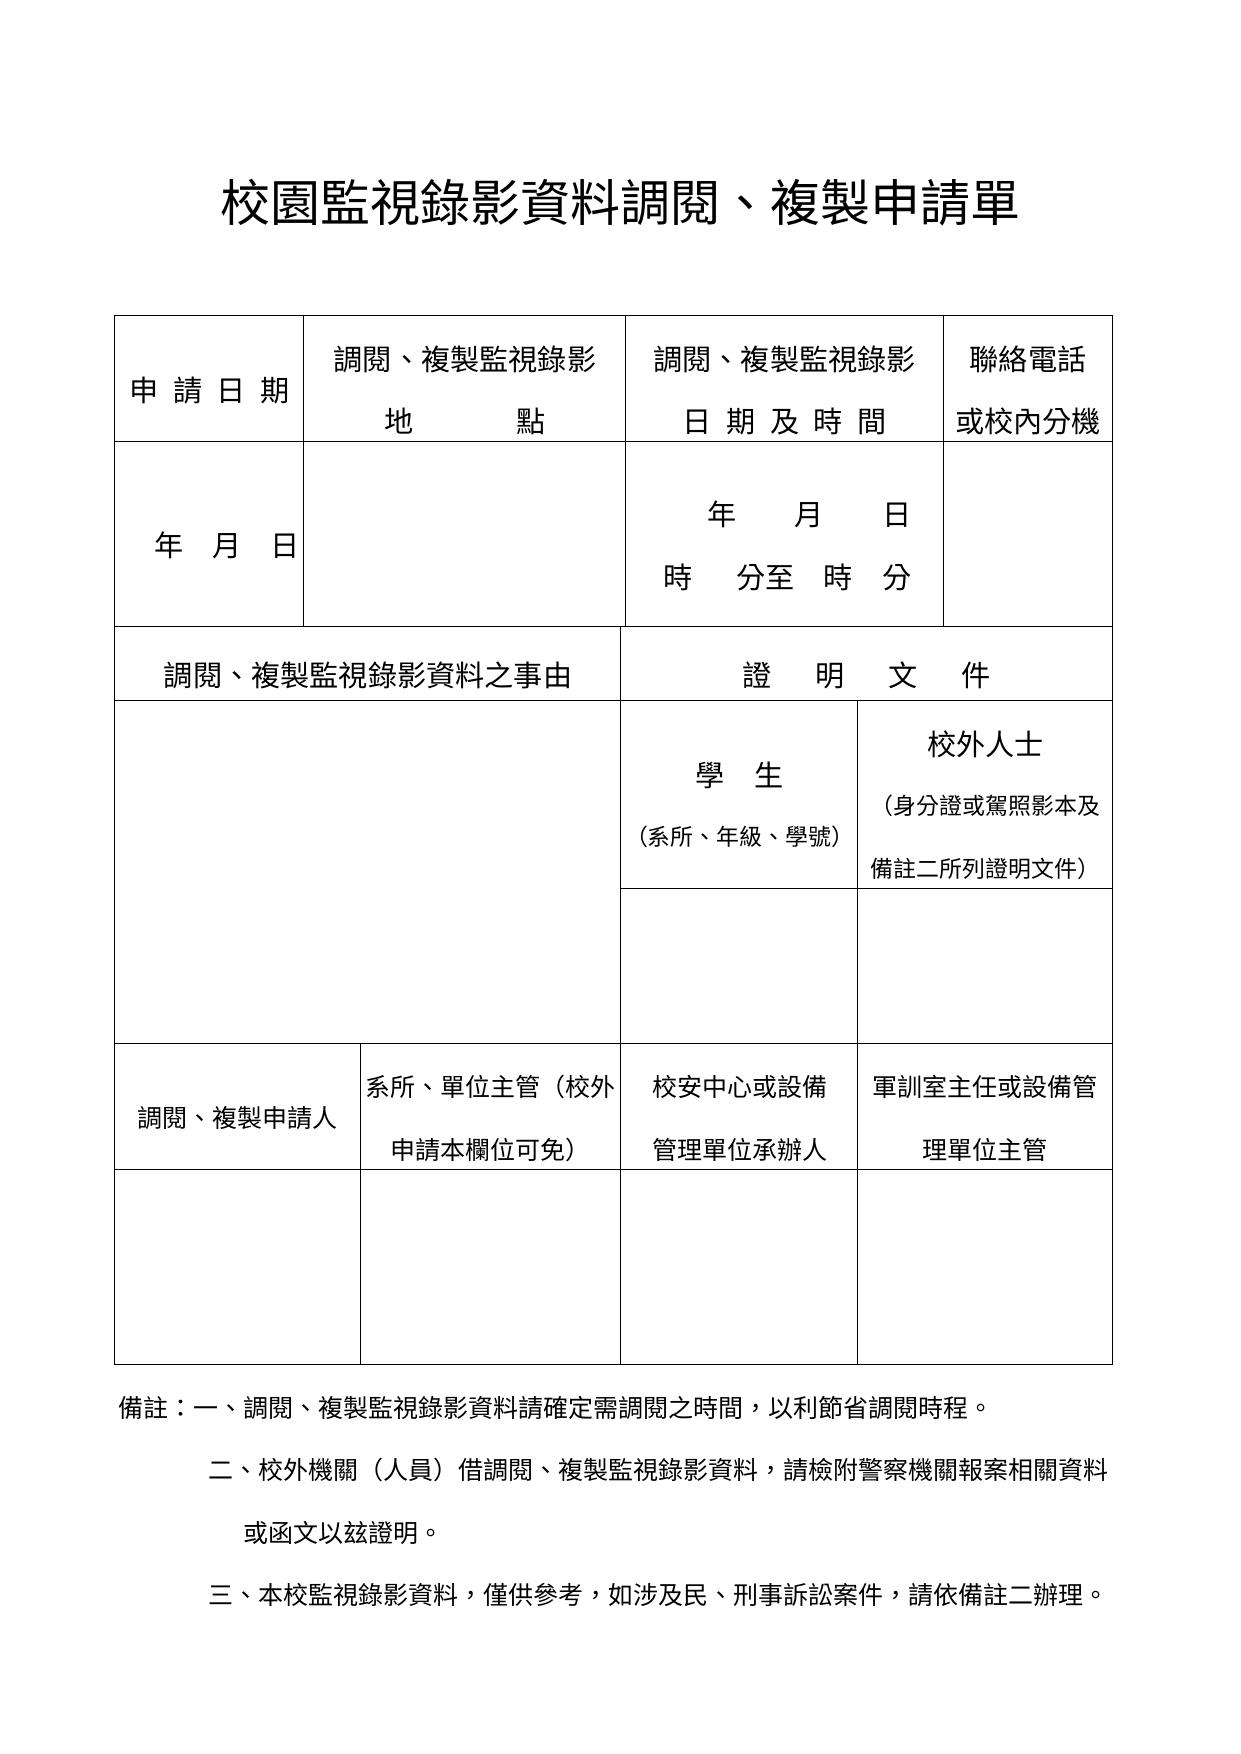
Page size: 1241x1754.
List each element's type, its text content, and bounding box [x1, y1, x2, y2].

text 二、校外機關（人員）借調閱、複製監視錄影資料，請檢附警察機關報案相關資料或函文以玆證明。 [118, 1427, 1122, 1552]
table_cell [304, 442, 625, 626]
table_cell [858, 889, 1112, 1043]
table_cell 調閱、複製申請人 [115, 1044, 360, 1169]
table_cell [944, 442, 1112, 626]
table_cell 系所、單位主管（校外申請本欄位可免） [361, 1044, 620, 1169]
table_cell 校安中心或設備 管理單位承辦人 [621, 1044, 857, 1169]
table_cell [115, 1170, 360, 1363]
table_cell 軍訓室主任或設備管理單位主管 [858, 1044, 1112, 1169]
text 備註：一、調閱、複製監視錄影資料請確定需調閱之時間，以利節省調閱時程。 [118, 1364, 1122, 1427]
table_cell 年 月 日 時 分至 時 分 [626, 442, 943, 626]
table_cell 證 明 文 件 [621, 627, 1112, 699]
text 三、本校監視錄影資料，僅供參考，如涉及民、刑事訴訟案件，請依備註二辦理。 [118, 1552, 1122, 1614]
text 校園監視錄影資料調閱、複製申請單 [118, 127, 1122, 252]
table_cell 學 生 （系所、年級、學號） [621, 701, 857, 888]
table_header 申 請 日 期 [115, 316, 303, 441]
table_cell 校外人士 （身分證或駕照影本及備註二所列證明文件） [858, 701, 1112, 888]
table_cell [621, 1170, 857, 1363]
table_cell [621, 889, 857, 1043]
table_cell 調閱、複製監視錄影資料之事由 [115, 627, 620, 699]
table_cell [361, 1170, 620, 1363]
table_cell [858, 1170, 1112, 1363]
table_header 調閱、複製監視錄影 地 點 [304, 316, 625, 441]
table_cell [115, 701, 620, 1043]
table_header 聯絡電話 或校內分機 [944, 316, 1112, 441]
table_cell 年 月 日 [115, 442, 303, 626]
table_header 調閱、複製監視錄影 日 期 及 時 間 [626, 316, 943, 441]
